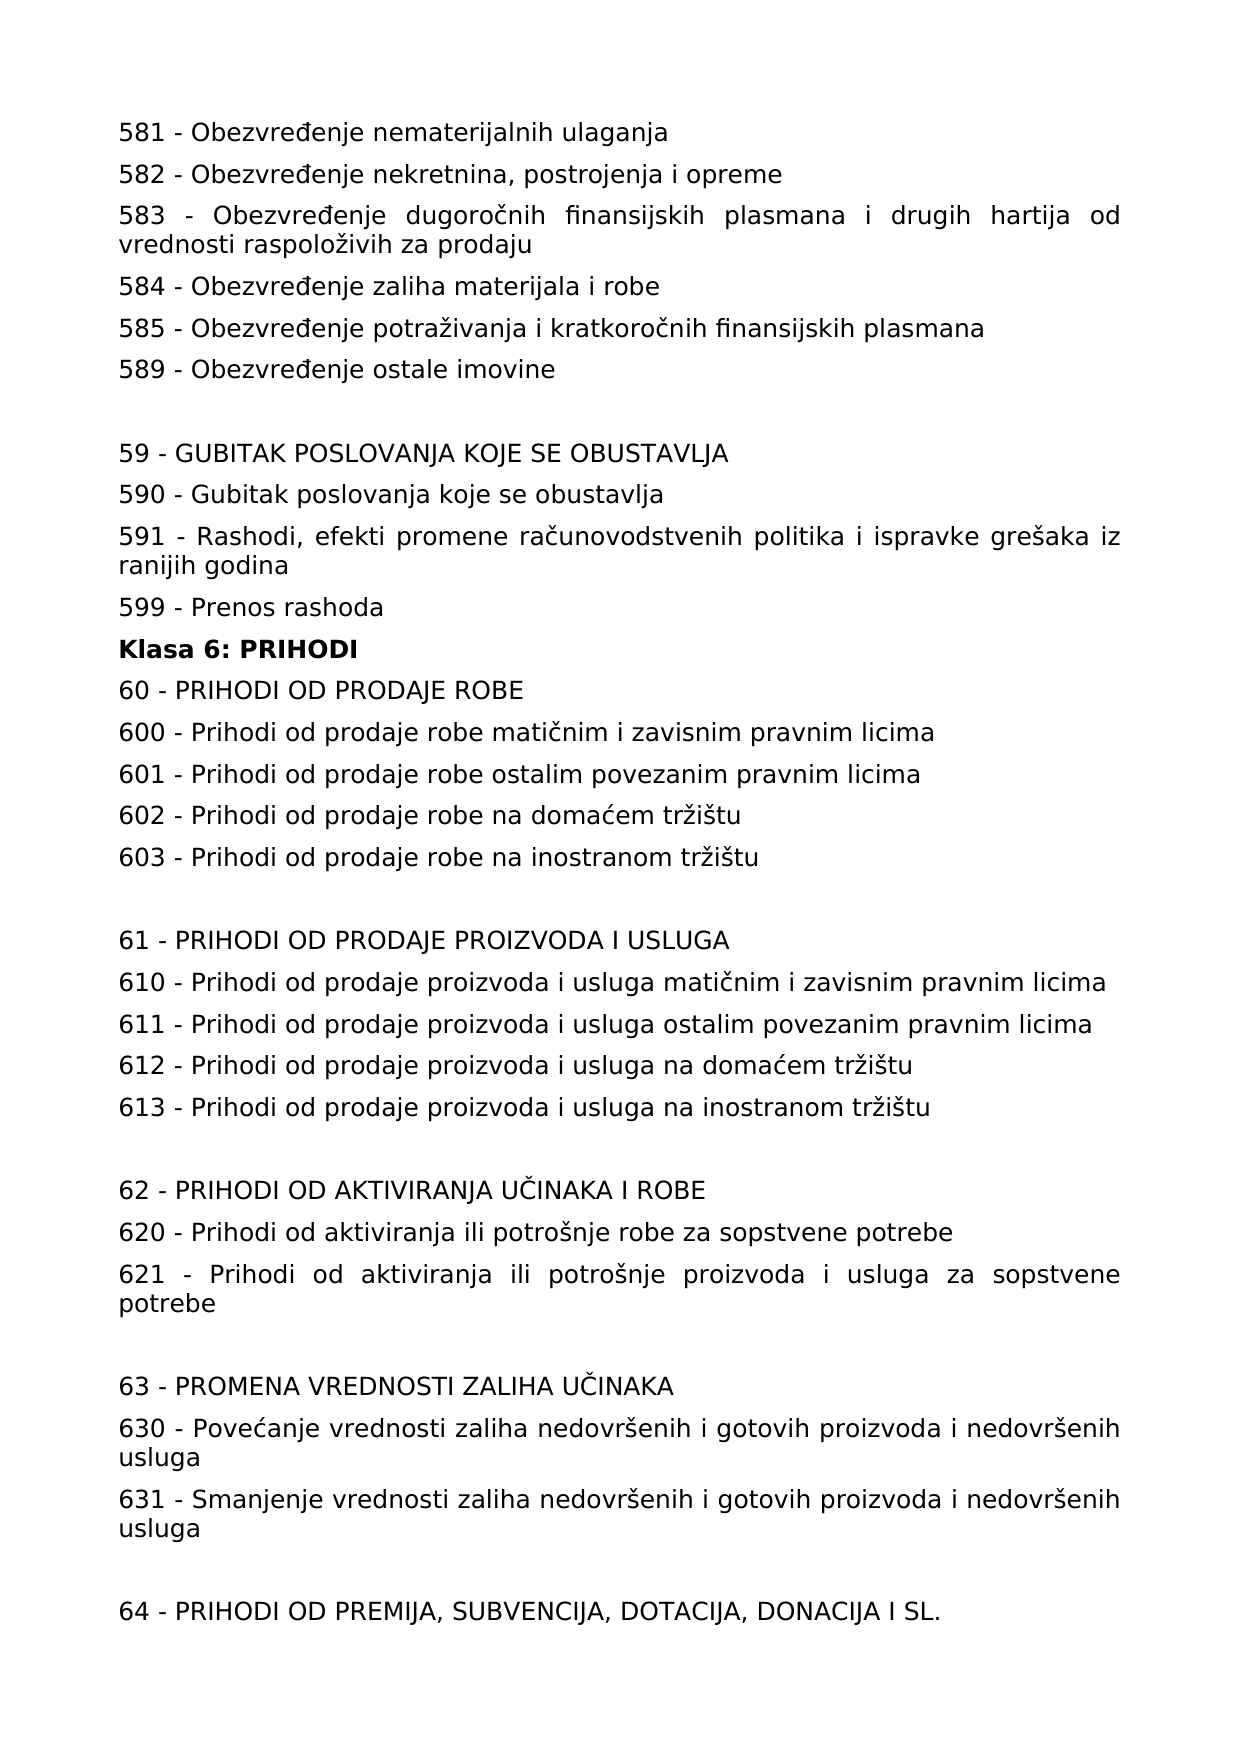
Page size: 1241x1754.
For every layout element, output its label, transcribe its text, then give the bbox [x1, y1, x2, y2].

text 61 - PRIHODI OD PRODAJE PROIZVODA I USLUGA [118, 926, 1122, 956]
text 63 - PROMENA VREDNOSTI ZALIHA UČINAKA [118, 1372, 1122, 1401]
text 603 - Prihodi od prodaje robe na inostranom tržištu [118, 843, 1122, 872]
text 631 - Smanjenje vrednosti zaliha nedovršenih i gotovih proizvoda i nedovršenih usluga [118, 1485, 1122, 1543]
text 620 - Prihodi od aktiviranja ili potrošnje robe za sopstvene potrebe [118, 1218, 1122, 1247]
text 590 - Gubitak poslovanja koje se obustavlja [118, 481, 1122, 510]
text 60 - PRIHODI OD PRODAJE ROBE [118, 676, 1122, 706]
text 584 - Obezvređenje zaliha materijala i robe [118, 272, 1122, 301]
text 613 - Prihodi od prodaje proizvoda i usluga na inostranom tržištu [118, 1093, 1122, 1122]
text 589 - Obezvređenje ostale imovine [118, 356, 1122, 385]
text 621 - Prihodi od aktiviranja ili potrošnje proizvoda i usluga za sopstvene potrebe [118, 1260, 1122, 1318]
text Klasa 6: PRIHODI [118, 635, 1122, 664]
text 600 - Prihodi od prodaje robe matičnim i zavisnim pravnim licima [118, 718, 1122, 747]
text 610 - Prihodi od prodaje proizvoda i usluga matičnim i zavisnim pravnim licima [118, 968, 1122, 997]
text 630 - Povećanje vrednosti zaliha nedovršenih i gotovih proizvoda i nedovršenih usluga [118, 1414, 1122, 1472]
text 64 - PRIHODI OD PREMIJA, SUBVENCIJA, DOTACIJA, DONACIJA I SL. [118, 1597, 1122, 1626]
text 591 - Rashodi, efekti promene računovodstvenih politika i ispravke grešaka iz ranijih godina [118, 522, 1122, 581]
text 585 - Obezvređenje potraživanja i kratkoročnih finansijskih plasmana [118, 314, 1122, 343]
text 62 - PRIHODI OD AKTIVIRANJA UČINAKA I ROBE [118, 1176, 1122, 1206]
text 601 - Prihodi od prodaje robe ostalim povezanim pravnim licima [118, 760, 1122, 789]
text 611 - Prihodi od prodaje proizvoda i usluga ostalim povezanim pravnim licima [118, 1010, 1122, 1039]
text 583 - Obezvređenje dugoročnih finansijskih plasmana i drugih hartija od vrednosti raspoloživih za prodaju [118, 201, 1122, 260]
text 581 - Obezvređenje nematerijalnih ulaganja [118, 118, 1122, 147]
text 582 - Obezvređenje nekretnina, postrojenja i opreme [118, 160, 1122, 189]
text 602 - Prihodi od prodaje robe na domaćem tržištu [118, 801, 1122, 831]
text 612 - Prihodi od prodaje proizvoda i usluga na domaćem tržištu [118, 1051, 1122, 1081]
text 599 - Prenos rashoda [118, 593, 1122, 622]
text 59 - GUBITAK POSLOVANJA KOJE SE OBUSTAVLJA [118, 439, 1122, 468]
